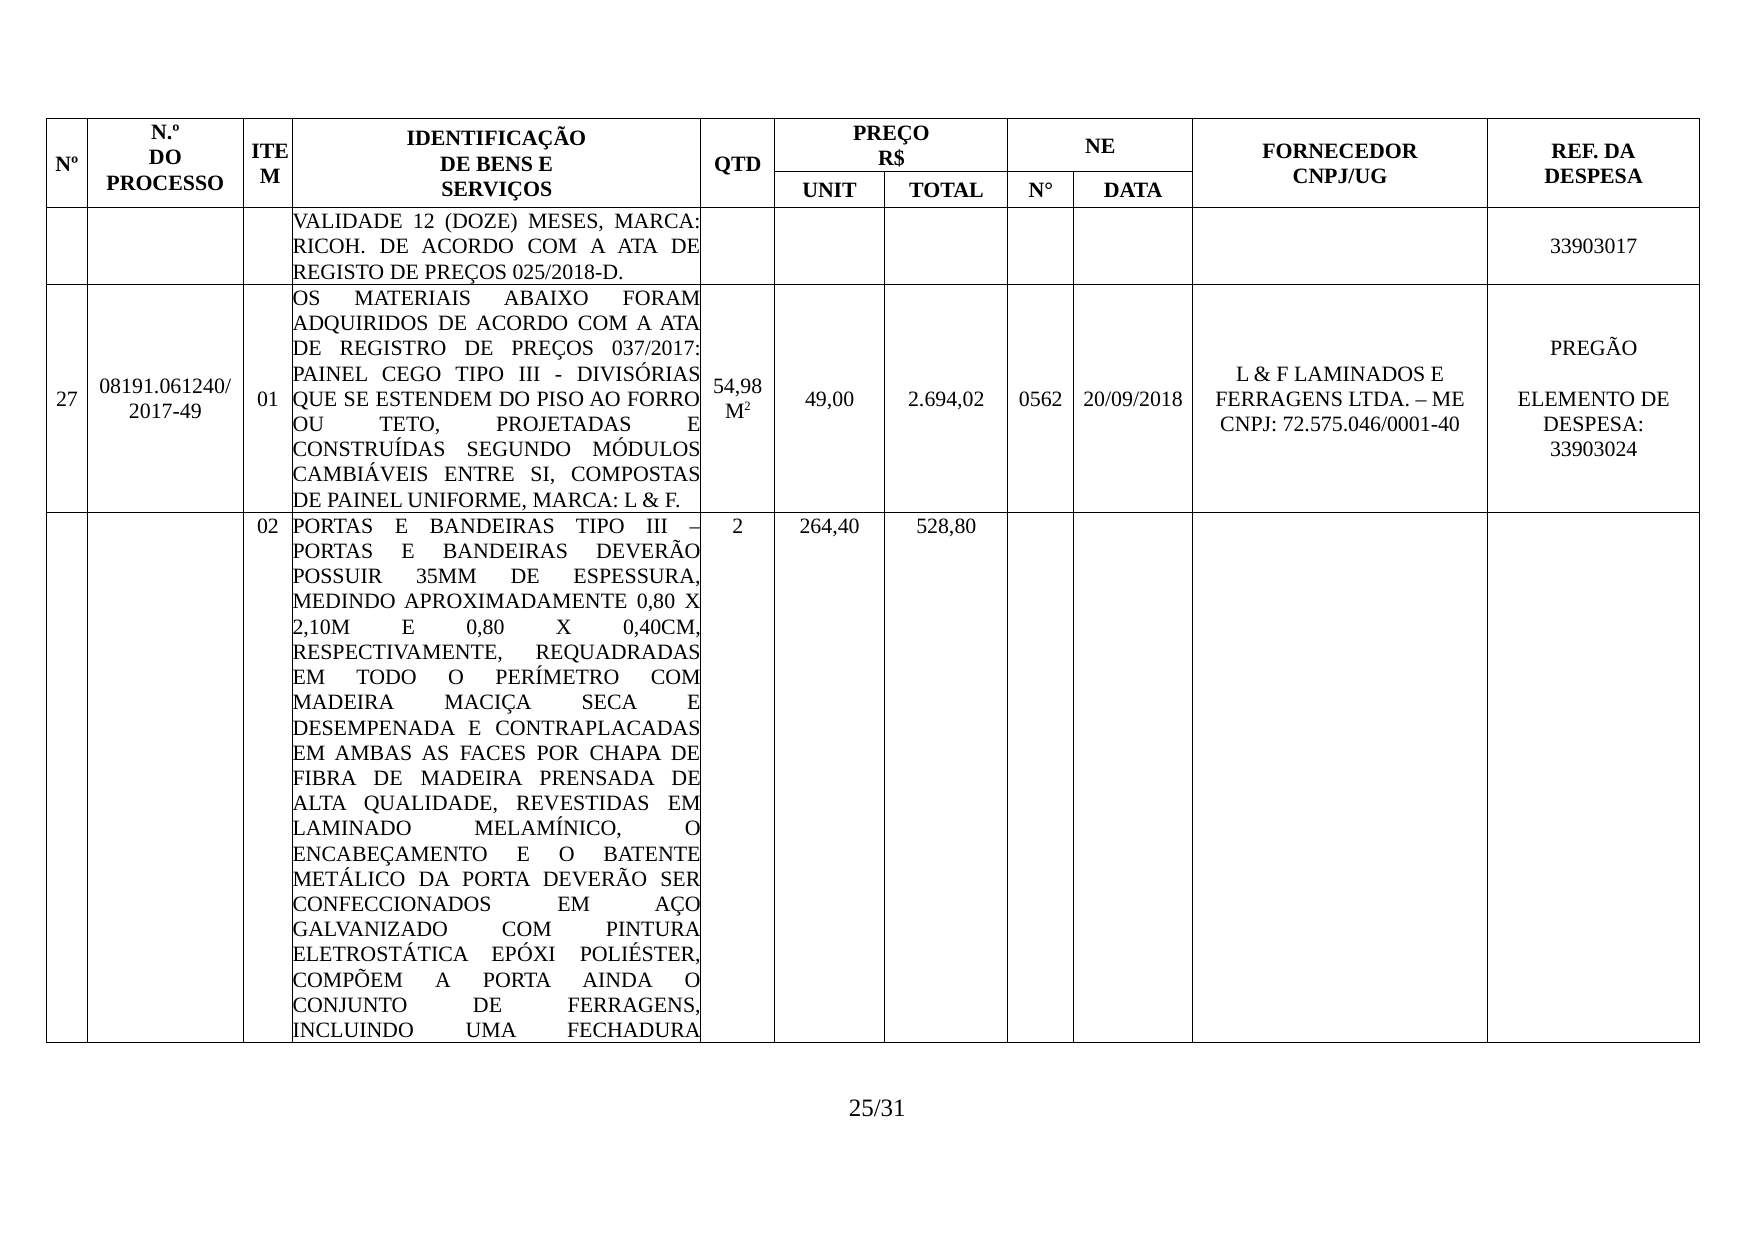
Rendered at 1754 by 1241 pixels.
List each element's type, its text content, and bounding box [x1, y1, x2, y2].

table_cell TOTAL [885, 172, 1007, 207]
table_cell [1488, 513, 1699, 1042]
table_cell OS MATERIAIS ABAIXO FORAM ADQUIRIDOS DE ACORDO COM A ATA DE REGISTRO DE PREÇOS 037/2017: PAINEL CEGO TIPO III - divisórias que se estendem do piso ao forro ou teto, projetadas e construídas segundo módulos cambiáveis entre si, compostas de painel uniforme, MARCA: L & F. [293, 285, 700, 512]
table_cell [88, 513, 243, 1042]
table_header Nº [47, 119, 87, 207]
table_cell 54,98 M2 [701, 285, 774, 512]
table_cell 264,40 [775, 513, 884, 1042]
table_cell [885, 208, 1007, 284]
table_cell [1074, 513, 1192, 1042]
table_cell [1193, 513, 1487, 1042]
table_cell 02 [244, 513, 292, 1042]
table_cell L & F LAMINADOS E FERRAGENS LTDA. – ME CNPJ: 72.575.046/0001-40 [1193, 285, 1487, 512]
table_cell 528,80 [885, 513, 1007, 1042]
table_cell portas e bandeiras tipo iii – portas e bandeiras deverão possuir 35mm de espessura, medindo aproximadamente 0,80 x 2,10m e 0,80 x 0,40cm, respectivamente, requadradas em todo o perímetro com madeira maciça seca e desempenada e contraplacadas em ambas as faces por chapa de fibra de madeira prensada de alta qualidade, revestidas em laminado melamínico, O encabeçamento e o batente metálico da porta deverão ser confeccionados em aço galvanizado com pintura eletrostática epóxi poliéster, Compõem a porta ainda o conjunto de ferragens, incluindo uma fechadura [293, 513, 700, 1042]
table_cell 01 [244, 285, 292, 512]
table_cell N° [1008, 172, 1073, 207]
table_header QTD [701, 119, 774, 207]
table_cell 08191.061240/ 2017-49 [88, 285, 243, 512]
table_header NE [1008, 119, 1192, 171]
table_cell [701, 208, 774, 284]
table_cell [1193, 208, 1487, 284]
table_header N.º DO PROCESSO [88, 119, 243, 207]
table_header FORNECEDOR CNPJ/UG [1193, 119, 1487, 207]
table_cell [1008, 513, 1073, 1042]
table_cell [244, 208, 292, 284]
table_cell [1008, 208, 1073, 284]
table_header REF. DA DESPESA [1488, 119, 1699, 207]
table_cell [88, 208, 243, 284]
table_cell DATA [1074, 172, 1192, 207]
table_cell 2.694,02 [885, 285, 1007, 512]
table_cell UNIT [775, 172, 884, 207]
table_header IDENTIFICAÇÃO DE BENS E SERVIÇOS [293, 119, 700, 207]
table_cell [47, 513, 87, 1042]
table_cell 0562 [1008, 285, 1073, 512]
table_header ITEM [244, 119, 292, 207]
table_cell VALIDADE 12 (DOZE) MESES, MARCA: RICOH. DE ACORDO COM A ATA DE REGISTO DE PREÇOS 025/2018-D. [293, 208, 700, 284]
table_cell 2 [701, 513, 774, 1042]
table_cell 49,00 [775, 285, 884, 512]
table_cell [1074, 208, 1192, 284]
table_cell [775, 208, 884, 284]
table_header PREÇO R$ [775, 119, 1007, 171]
table_cell 33903017 [1488, 208, 1699, 284]
table_cell 27 [47, 285, 87, 512]
table_cell PREGÃO ELEMENTO DE DESPESA: 33903024 [1488, 285, 1699, 512]
table_cell 20/09/2018 [1074, 285, 1192, 512]
table_cell [47, 208, 87, 284]
